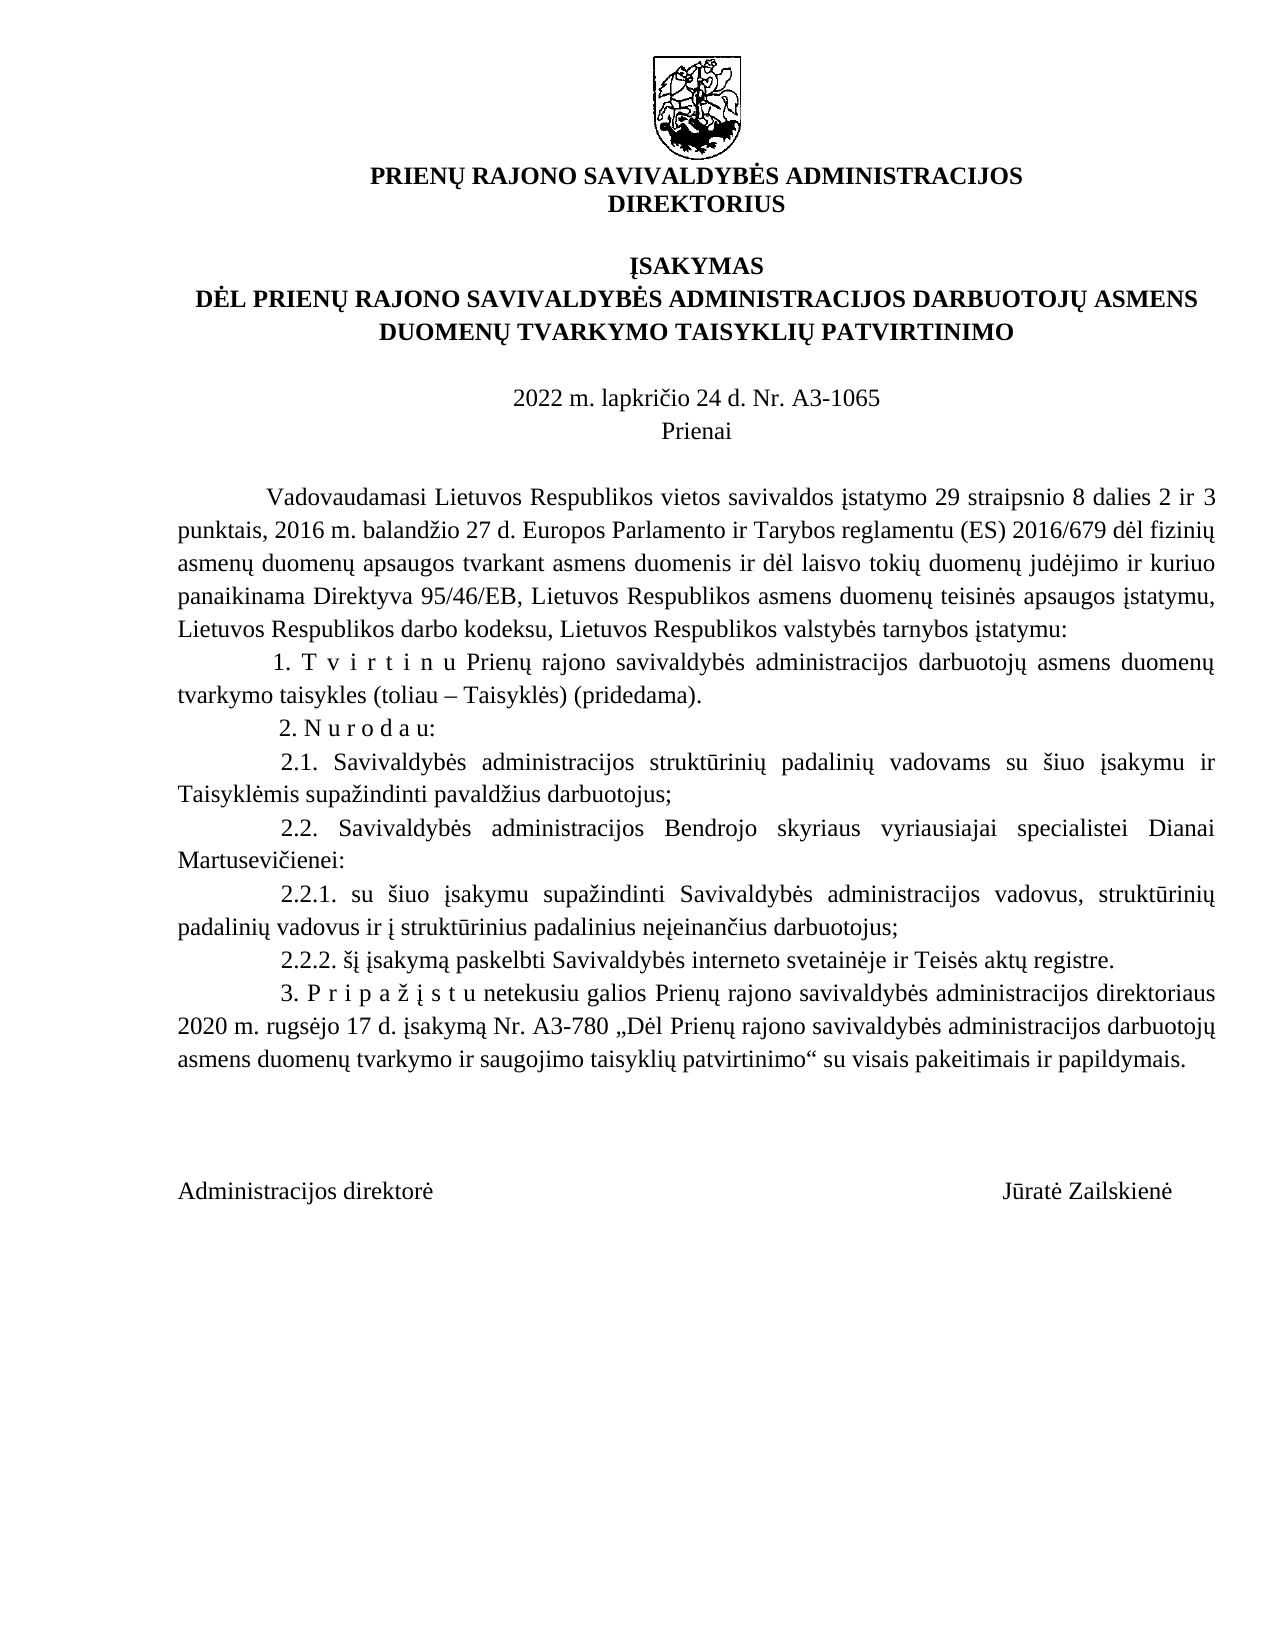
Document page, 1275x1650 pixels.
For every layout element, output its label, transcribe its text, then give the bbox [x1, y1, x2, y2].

text Prienai [177, 416, 1216, 445]
text 2.2.2. šį įsakymą paskelbti Savivaldybės interneto svetainėje ir Teisės aktų registre. [177, 945, 1216, 973]
text 3. P r i p a ž į s t u netekusiu galios Prienų rajono savivaldybės administracijos direktoriaus 2020 m. rugsėjo 17 d. įsakymą Nr. A3-780 „Dėl Prienų rajono savivaldybės administracijos darbuotojų asmens duomenų tvarkymo ir saugojimo taisyklių patvirtinimo“ su visais pakeitimais ir papildymais. [177, 978, 1216, 1072]
text DIREKTORIUS [177, 189, 1216, 218]
text Vadovaudamasi Lietuvos Respublikos vietos savivaldos įstatymo 29 straipsnio 8 dalies 2 ir 3 punktais, 2016 m. balandžio 27 d. Europos Parlamento ir Tarybos reglamentu (ES) 2016/679 dėl fizinių asmenų duomenų apsaugos tvarkant asmens duomenis ir dėl laisvo tokių duomenų judėjimo ir kuriuo panaikinama Direktyva 95/46/EB, Lietuvos Respublikos asmens duomenų teisinės apsaugos įstatymu, Lietuvos Respublikos darbo kodeksu, Lietuvos Respublikos valstybės tarnybos įstatymu: [177, 482, 1216, 643]
text 2.2. Savivaldybės administracijos Bendrojo skyriaus vyriausiajai specialistei Dianai Martusevičienei: [177, 813, 1216, 874]
text ĮSAKYMAS [177, 251, 1216, 280]
text 2022 m. lapkričio 24 d. Nr. A3-1065 [177, 383, 1216, 412]
text 2.1. Savivaldybės administracijos struktūrinių padalinių vadovams su šiuo įsakymu ir Taisyklėmis supažindinti pavaldžius darbuotojus; [177, 747, 1216, 808]
text PRIENŲ RAJONO SAVIVALDYBĖS ADMINISTRACIJOS [177, 161, 1216, 189]
text DĖL PRIENŲ RAJONO SAVIVALDYBĖS ADMINISTRACIJOS DARBUOTOJŲ ASMENS DUOMENŲ TVARKYMO TAISYKLIŲ PATVIRTINIMO [177, 284, 1216, 346]
text 1. T v i r t i n u Prienų rajono savivaldybės administracijos darbuotojų asmens duomenų tvarkymo taisykles (toliau – Taisyklės) (pridedama). [177, 647, 1216, 709]
text Administracijos direktorė Jūratė Zailskienė [177, 1176, 1216, 1204]
text 2. N u r o d a u: [177, 713, 1216, 742]
text 2.2.1. su šiuo įsakymu supažindinti Savivaldybės administracijos vadovus, struktūrinių padalinių vadovus ir į struktūrinius padalinius neįeinančius darbuotojus; [177, 879, 1216, 940]
